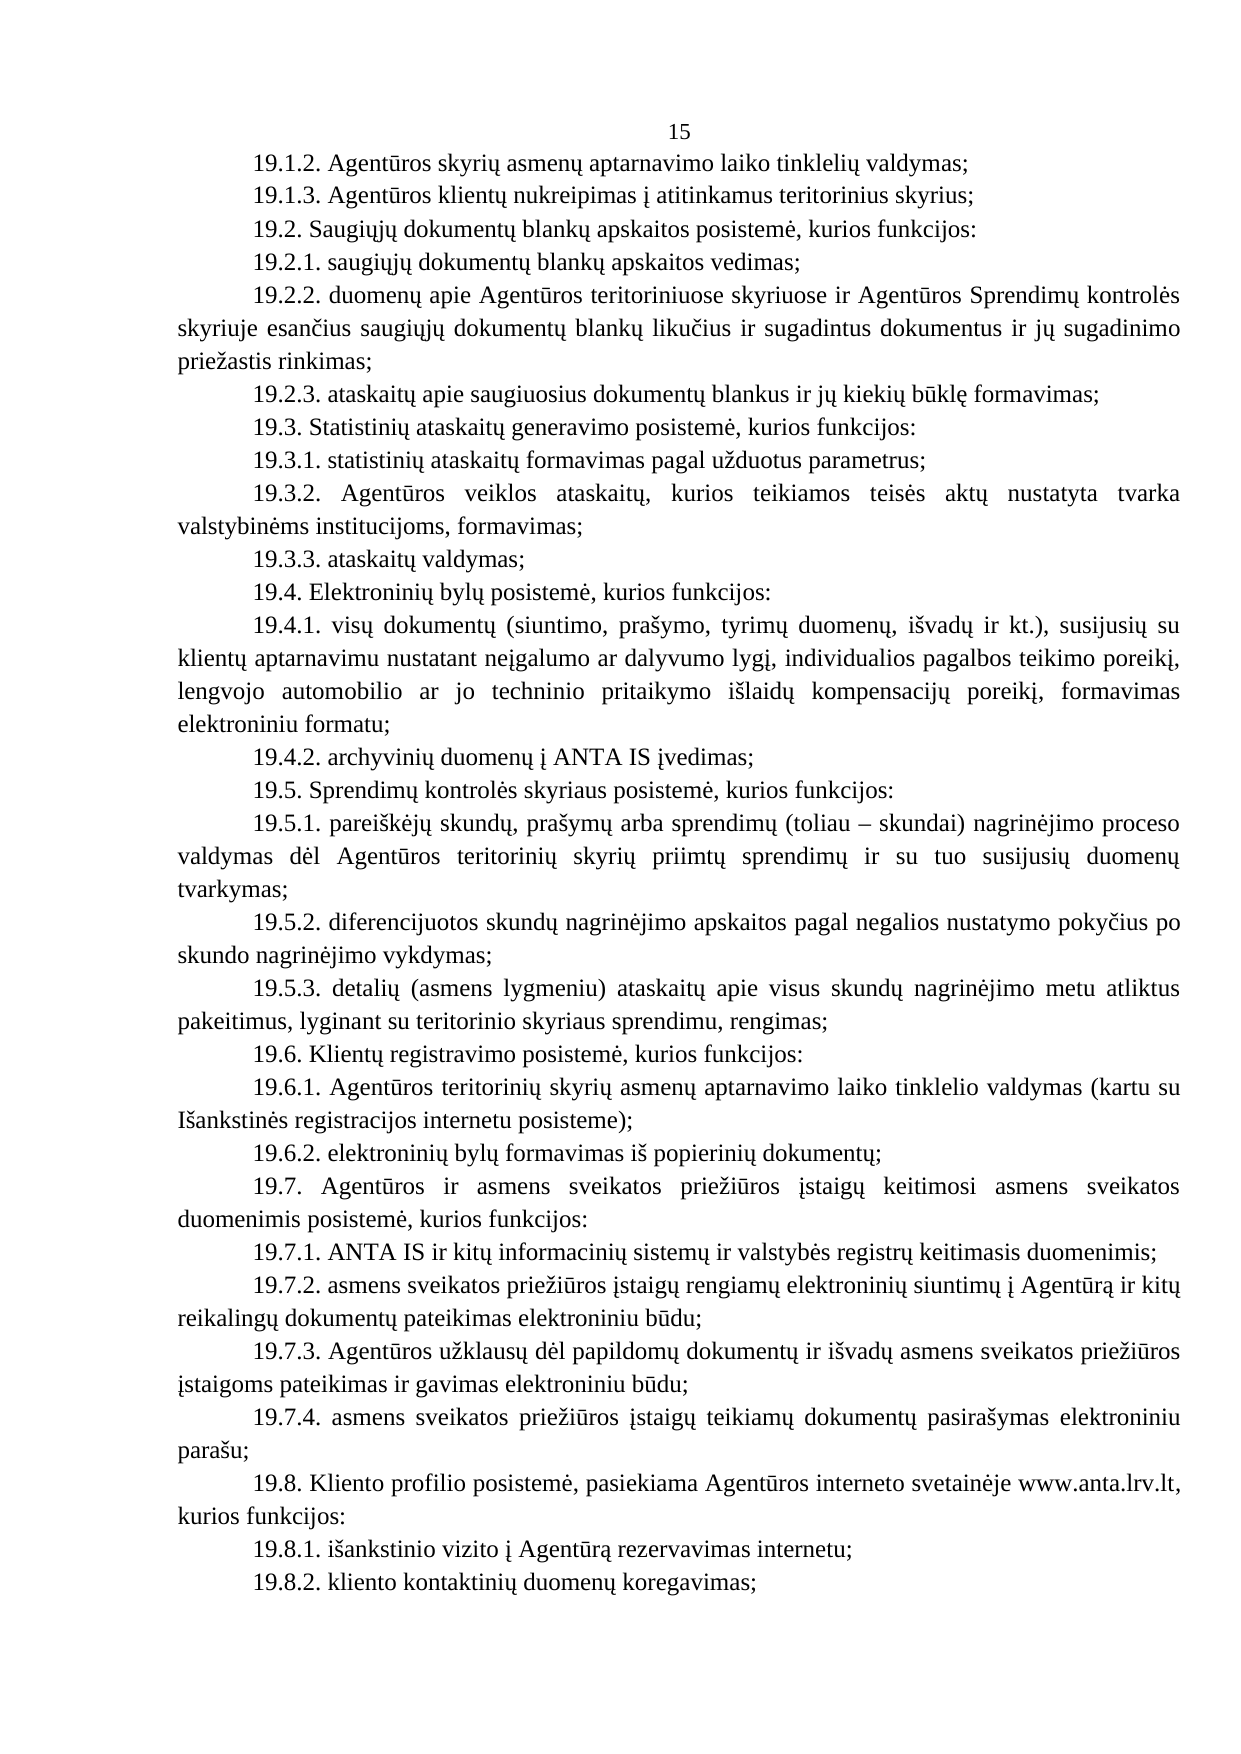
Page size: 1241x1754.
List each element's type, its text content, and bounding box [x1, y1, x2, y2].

text 19.5. Sprendimų kontrolės skyriaus posistemė, kurios funkcijos: [177, 775, 1181, 804]
text 19.2. Saugiųjų dokumentų blankų apskaitos posistemė, kurios funkcijos: [177, 214, 1181, 242]
text 19.7.2. asmens sveikatos priežiūros įstaigų rengiamų elektroninių siuntimų į Agentūrą ir kitų reikalingų dokumentų pateikimas elektroniniu būdu; [177, 1270, 1181, 1332]
text 19.2.3. ataskaitų apie saugiuosius dokumentų blankus ir jų kiekių būklę formavimas; [177, 379, 1181, 407]
text 19.5.2. diferencijuotos skundų nagrinėjimo apskaitos pagal negalios nustatymo pokyčius po skundo nagrinėjimo vykdymas; [177, 907, 1181, 969]
text 19.3.1. statistinių ataskaitų formavimas pagal užduotus parametrus; [177, 445, 1181, 473]
text 19.2.1. saugiųjų dokumentų blankų apskaitos vedimas; [177, 247, 1181, 275]
text 19.8. Kliento profilio posistemė, pasiekiama Agentūros interneto svetainėje www.anta.lrv.lt, kurios funkcijos: [177, 1468, 1181, 1530]
text 19.6.1. Agentūros teritorinių skyrių asmenų aptarnavimo laiko tinklelio valdymas (kartu su Išankstinės registracijos internetu posisteme); [177, 1072, 1181, 1134]
text 19.1.3. Agentūros klientų nukreipimas į atitinkamus teritorinius skyrius; [177, 181, 1181, 209]
text 19.8.1. išankstinio vizito į Agentūrą rezervavimas internetu; [177, 1534, 1181, 1563]
text 19.6. Klientų registravimo posistemė, kurios funkcijos: [177, 1039, 1181, 1068]
text 19.7.4. asmens sveikatos priežiūros įstaigų teikiamų dokumentų pasirašymas elektroniniu parašu; [177, 1402, 1181, 1464]
text 19.3. Statistinių ataskaitų generavimo posistemė, kurios funkcijos: [177, 412, 1181, 441]
text 19.3.3. ataskaitų valdymas; [177, 544, 1181, 573]
text 19.7.3. Agentūros užklausų dėl papildomų dokumentų ir išvadų asmens sveikatos priežiūros įstaigoms pateikimas ir gavimas elektroniniu būdu; [177, 1336, 1181, 1398]
text 19.5.1. pareiškėjų skundų, prašymų arba sprendimų (toliau – skundai) nagrinėjimo proceso valdymas dėl Agentūros teritorinių skyrių priimtų sprendimų ir su tuo susijusių duomenų tvarkymas; [177, 808, 1181, 903]
text 19.1.2. Agentūros skyrių asmenų aptarnavimo laiko tinklelių valdymas; [177, 148, 1181, 176]
text 19.6.2. elektroninių bylų formavimas iš popierinių dokumentų; [177, 1138, 1181, 1167]
text 19.4.1. visų dokumentų (siuntimo, prašymo, tyrimų duomenų, išvadų ir kt.), susijusių su klientų aptarnavimu nustatant neįgalumo ar dalyvumo lygį, individualios pagalbos teikimo poreikį, lengvojo automobilio ar jo techninio pritaikymo išlaidų kompensacijų poreikį, formavimas elektroniniu formatu; [177, 610, 1181, 738]
text 19.8.2. kliento kontaktinių duomenų koregavimas; [177, 1567, 1181, 1596]
text 19.3.2. Agentūros veiklos ataskaitų, kurios teikiamos teisės aktų nustatyta tvarka valstybinėms institucijoms, formavimas; [177, 478, 1181, 539]
text 19.4. Elektroninių bylų posistemė, kurios funkcijos: [177, 577, 1181, 606]
text 19.7. Agentūros ir asmens sveikatos priežiūros įstaigų keitimosi asmens sveikatos duomenimis posistemė, kurios funkcijos: [177, 1171, 1181, 1233]
text 19.2.2. duomenų apie Agentūros teritoriniuose skyriuose ir Agentūros Sprendimų kontrolės skyriuje esančius saugiųjų dokumentų blankų likučius ir sugadintus dokumentus ir jų sugadinimo priežastis rinkimas; [177, 280, 1181, 374]
text 19.5.3. detalių (asmens lygmeniu) ataskaitų apie visus skundų nagrinėjimo metu atliktus pakeitimus, lyginant su teritorinio skyriaus sprendimu, rengimas; [177, 973, 1181, 1035]
text 19.7.1. ANTA IS ir kitų informacinių sistemų ir valstybės registrų keitimasis duomenimis; [177, 1237, 1181, 1266]
text 19.4.2. archyvinių duomenų į ANTA IS įvedimas; [177, 742, 1181, 771]
